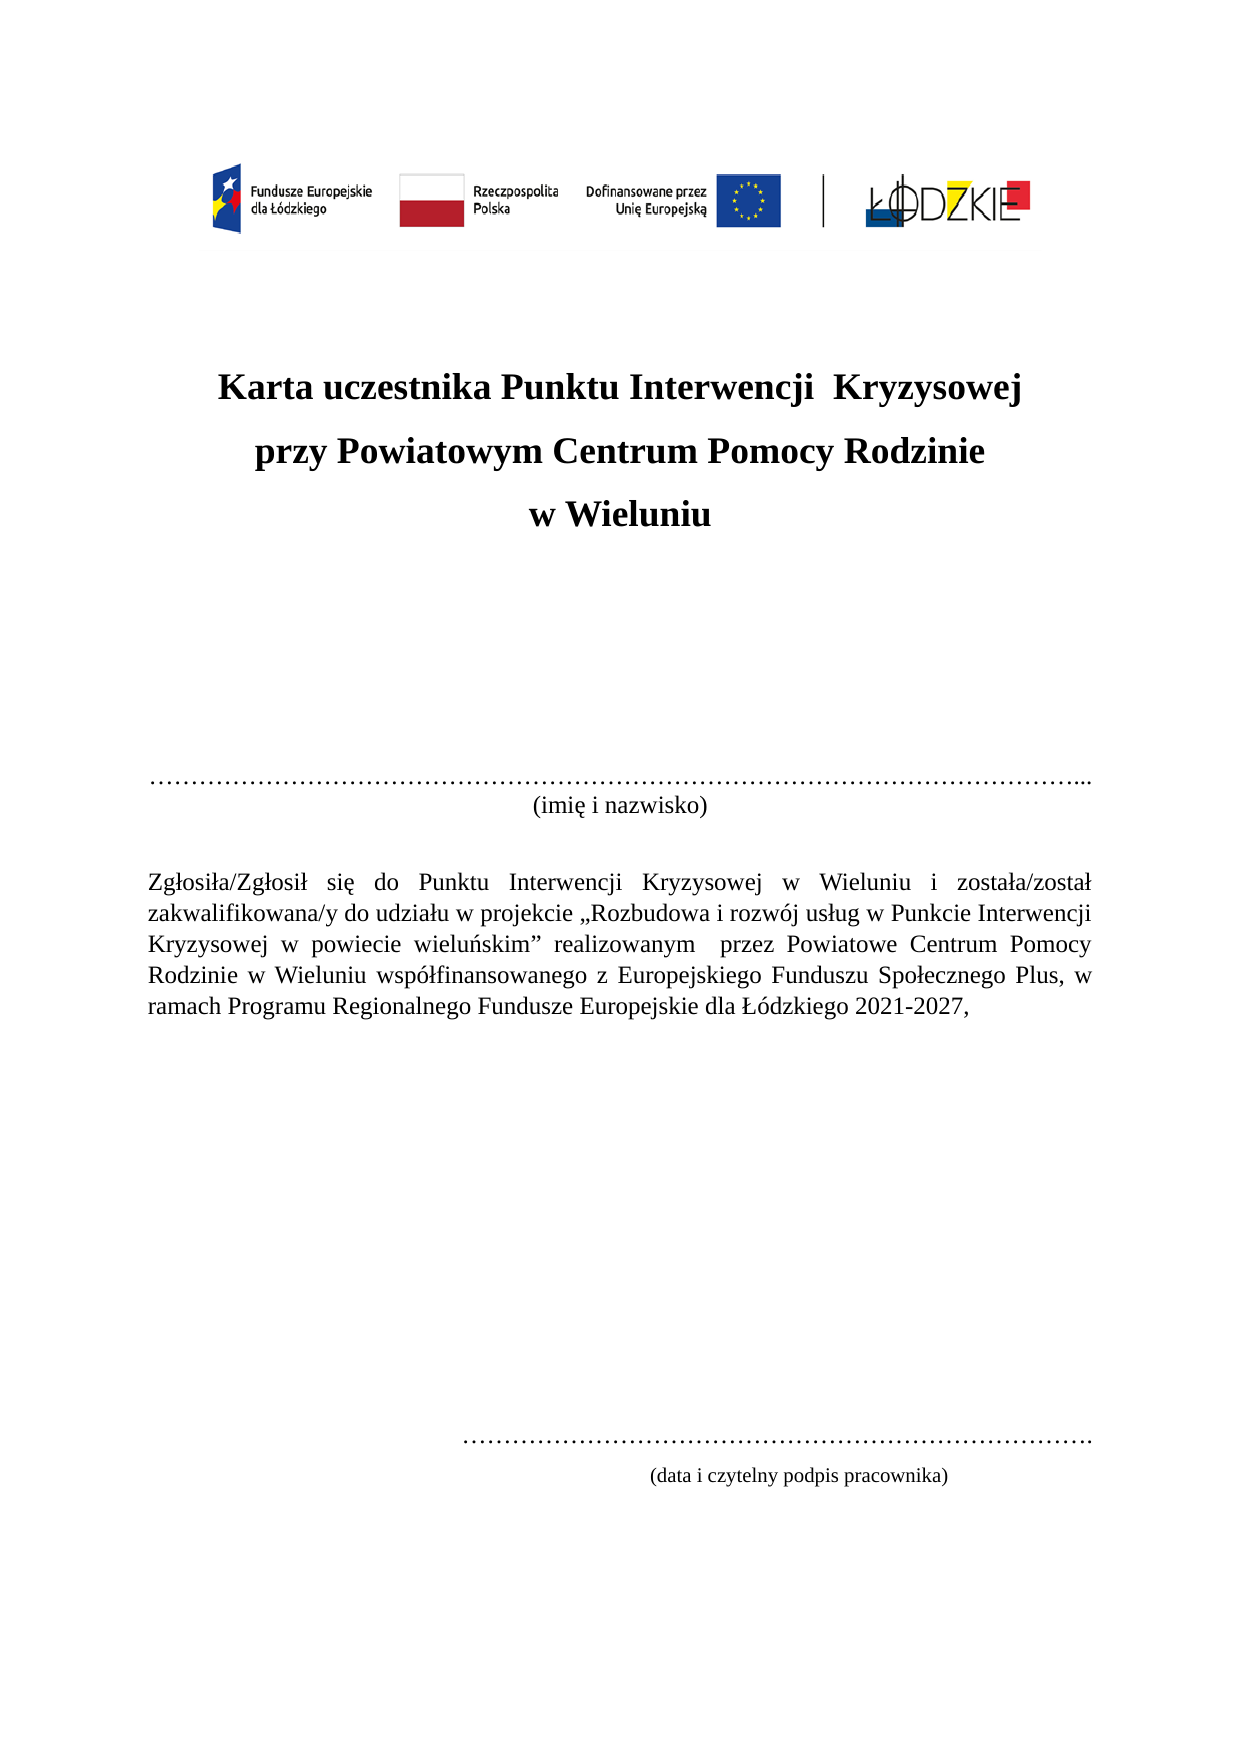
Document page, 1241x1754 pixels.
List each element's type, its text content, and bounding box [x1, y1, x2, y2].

text (imię i nazwisko) [148, 790, 1093, 819]
text Karta uczestnika Punktu Interwencji Kryzysowej [148, 365, 1093, 408]
list …………………………………………………………………. [223, 1420, 1093, 1449]
picture [198, 147, 1042, 253]
text Zgłosiła/Zgłosił się do Punktu Interwencji Kryzysowej w Wieluniu i została/został zakwalifikowana/y do udziału w projekcie „Rozbudowa i rozwój usług w Punkcie Interwencji Kryzysowej w powiecie wieluńskim” realizowanym przez Powiatowe Centrum Pomocy Rodzinie w Wieluniu współfinansowanego z Europejskiego Funduszu Społecznego Plus, w ramach Programu Regionalnego Fundusze Europejskie dla Łódzkiego 2021-2027, [148, 867, 1093, 1019]
list (data i czytelny podpis pracownika) [223, 1463, 1093, 1487]
text …………………………………………………………………………………………………... [148, 761, 1093, 790]
text przy Powiatowym Centrum Pomocy Rodzinie [148, 428, 1093, 471]
text w Wieluniu [148, 491, 1093, 534]
